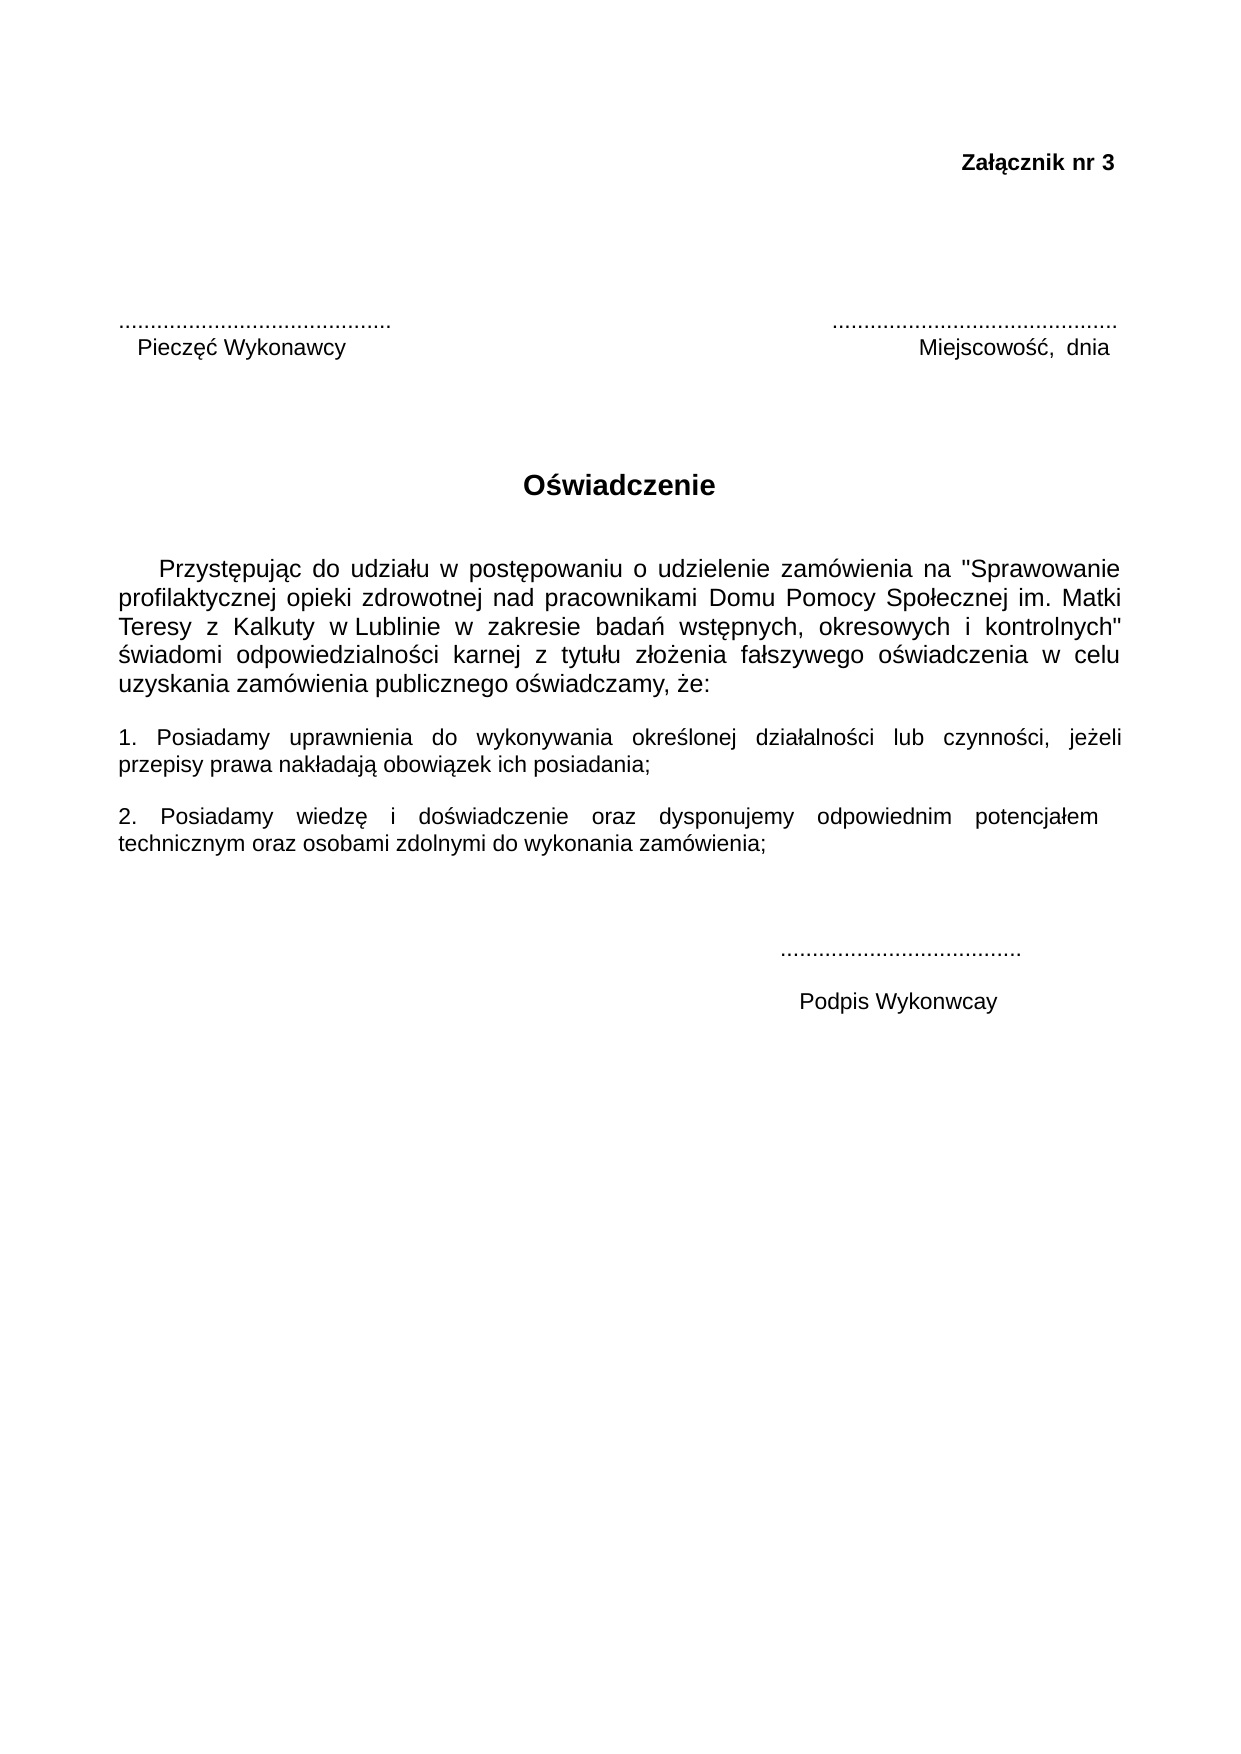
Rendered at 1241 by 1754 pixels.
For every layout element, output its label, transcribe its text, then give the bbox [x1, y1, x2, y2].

text ...................................... [118, 935, 1122, 961]
text Oświadczenie Przystępując do udziału w postępowaniu o udzielenie zamówienia na "Sprawowanie profilaktycznej opieki zdrowotnej nad pracownikami Domu Pomocy Społecznej im. Matki Teresy z Kalkuty w Lublinie w zakresie badań wstępnych, okresowych i kontrolnych" świadomi odpowiedzialności karnej z tytułu złożenia fałszywego oświadczenia w celu uzyskania zamówienia publicznego oświadczamy, że: [118, 442, 1122, 698]
text Podpis Wykonwcay [118, 988, 1122, 1014]
text Załącznik nr 3 ........................................... ............................................. Pieczęć Wykonawcy Miejscowość, dnia [118, 118, 1122, 415]
text 2. Posiadamy wiedzę i doświadczenie oraz dysponujemy odpowiednim potencjałem technicznym oraz osobami zdolnymi do wykonania zamówienia; [118, 777, 1122, 856]
text 1. Posiadamy uprawnienia do wykonywania określonej działalności lub czynności, jeżeli przepisy prawa nakładają obowiązek ich posiadania; [118, 698, 1122, 777]
